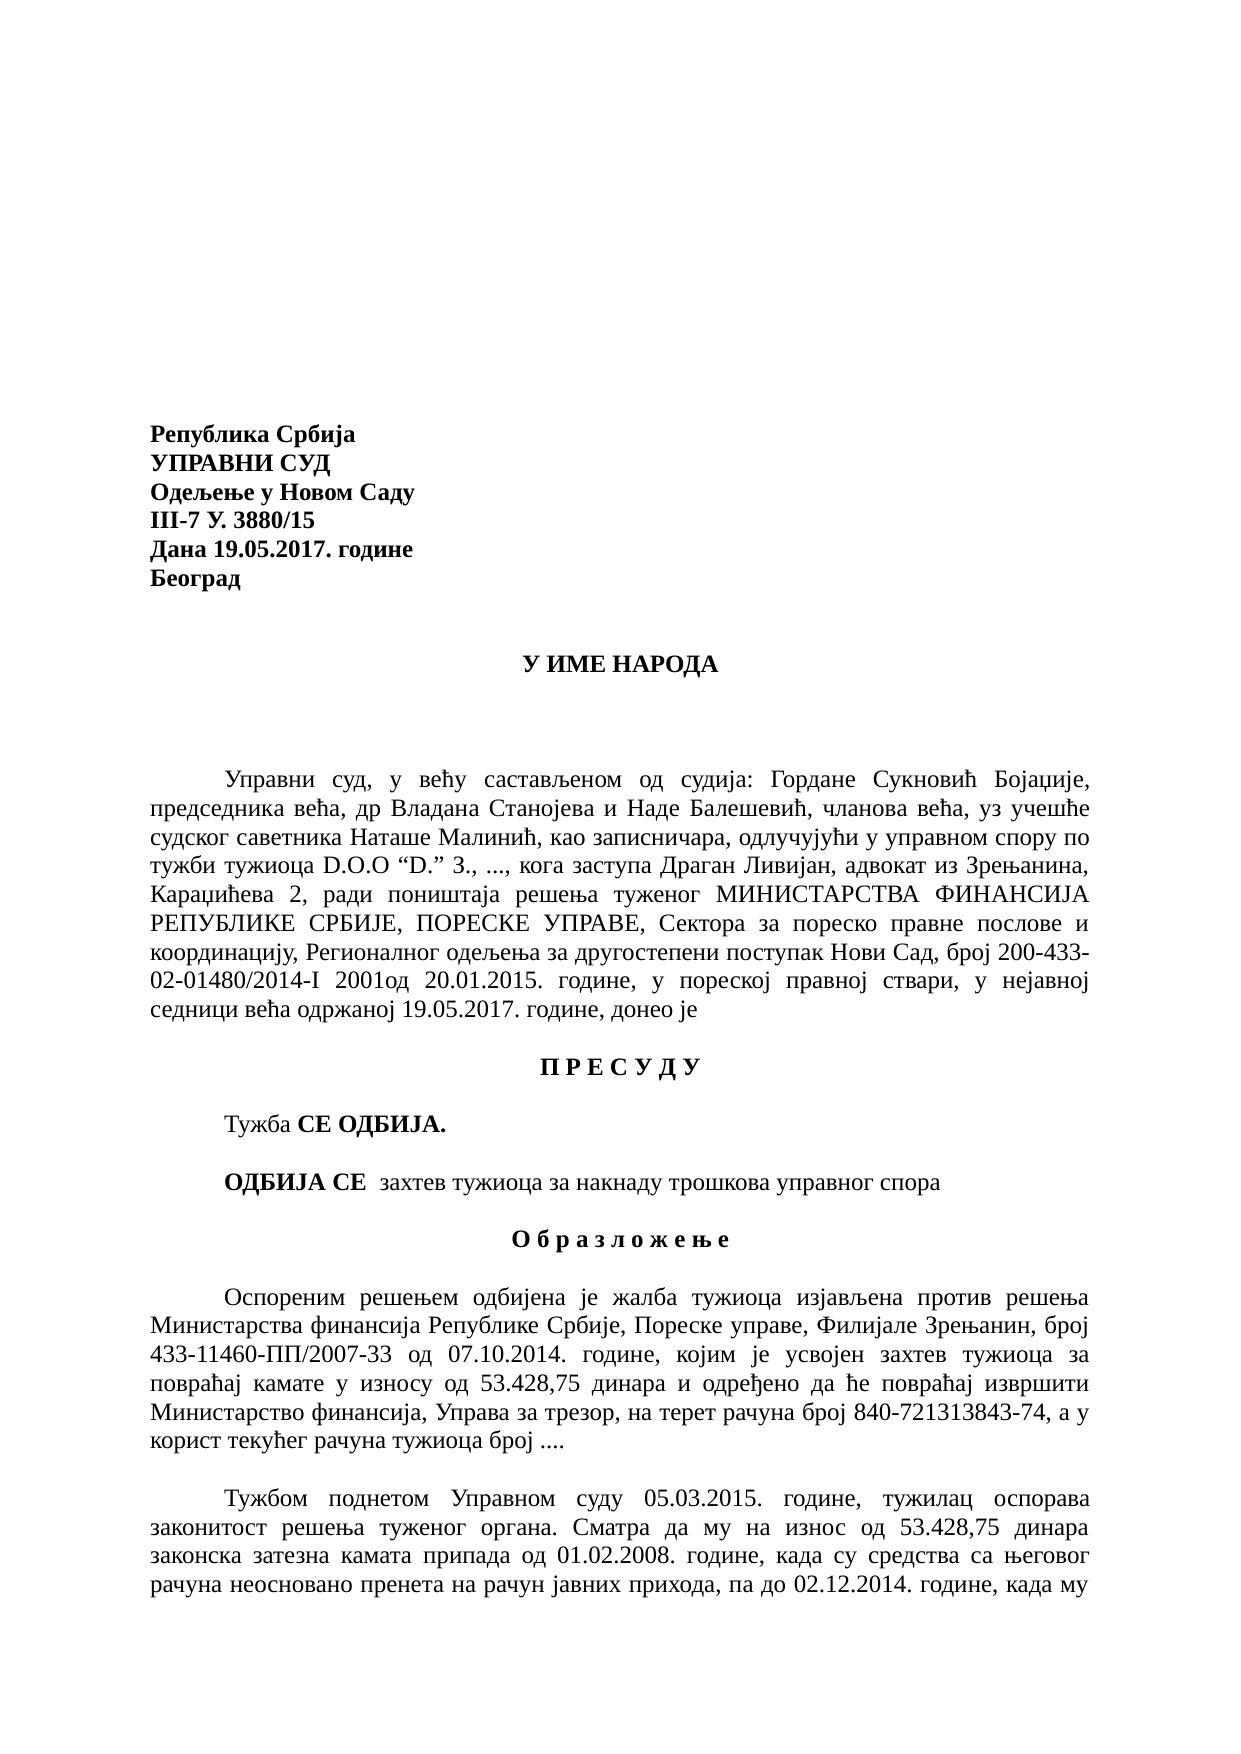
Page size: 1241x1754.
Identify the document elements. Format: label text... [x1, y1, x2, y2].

text Тужба СЕ ОДБИЈА. [150, 1109, 1090, 1138]
text Оспореним решењем одбијена је жалба тужиоца изјављена против решења Министарства финансија Републике Србије, Пореске управе, Филијале Зрењанин, број 433-11460-ПП/2007-33 од 07.10.2014. године, којим је усвојен захтев тужиоца за повраћај камате у износу од 53.428,75 динара и одређено да ће повраћај извршити Министарство финансија, Управа за трезор, на терет рачуна број 840-721313843-74, а у корист текућег рачуна тужиоца број .... [150, 1282, 1090, 1454]
text Одељење у Новом Саду [150, 477, 1090, 505]
text П Р Е С У Д У [150, 1052, 1090, 1080]
text Република Србија [150, 419, 1090, 448]
text О б р а з л о ж е њ е [150, 1224, 1090, 1253]
text ОДБИЈА СЕ захтев тужиоца за накнаду трошкова управног спора [150, 1167, 1090, 1195]
text УПРАВНИ СУД [150, 448, 1090, 477]
text Тужбом поднетом Управном суду 05.03.2015. године, тужилац оспорава законитост решења туженог органа. Сматра да му на износ од 53.428,75 динара законска затезна камата припада од 01.02.2008. године, када су средства са његовог рачуна неосновано пренета на рачун јавних прихода, па до 02.12.2014. године, када му [150, 1483, 1090, 1598]
text Дана 19.05.2017. године [150, 534, 1090, 563]
text Београд [150, 563, 1090, 592]
text Управни суд, у већу састављеном од судија: Гордане Сукновић Бојаџије, председника већа, др Владана Станојева и Наде Балешевић, чланова већа, уз учешће судског саветника Наташе Малинић, као записничара, одлучујући у управном спору по тужби тужиоца D.O.O “D.” З., ..., кога заступа Драган Ливијан, адвокат из Зрењанина, Караџићева 2, ради поништаја решења туженог МИНИСТАРСТВА ФИНАНСИЈА РЕПУБЛИКЕ СРБИЈЕ, ПОРЕСКЕ УПРАВЕ, Сектора за пореско правне послове и координацију, Регионалног одељења за другостепени поступак Нови Сад, број 200-433-02-01480/2014-I 2001од 20.01.2015. године, у пореској правној ствари, у нејавној седници већа одржаној 19.05.2017. године, донео је [150, 764, 1090, 1023]
text III-7 У. 3880/15 [150, 505, 1090, 534]
text У ИМЕ НАРОДА [150, 649, 1090, 678]
